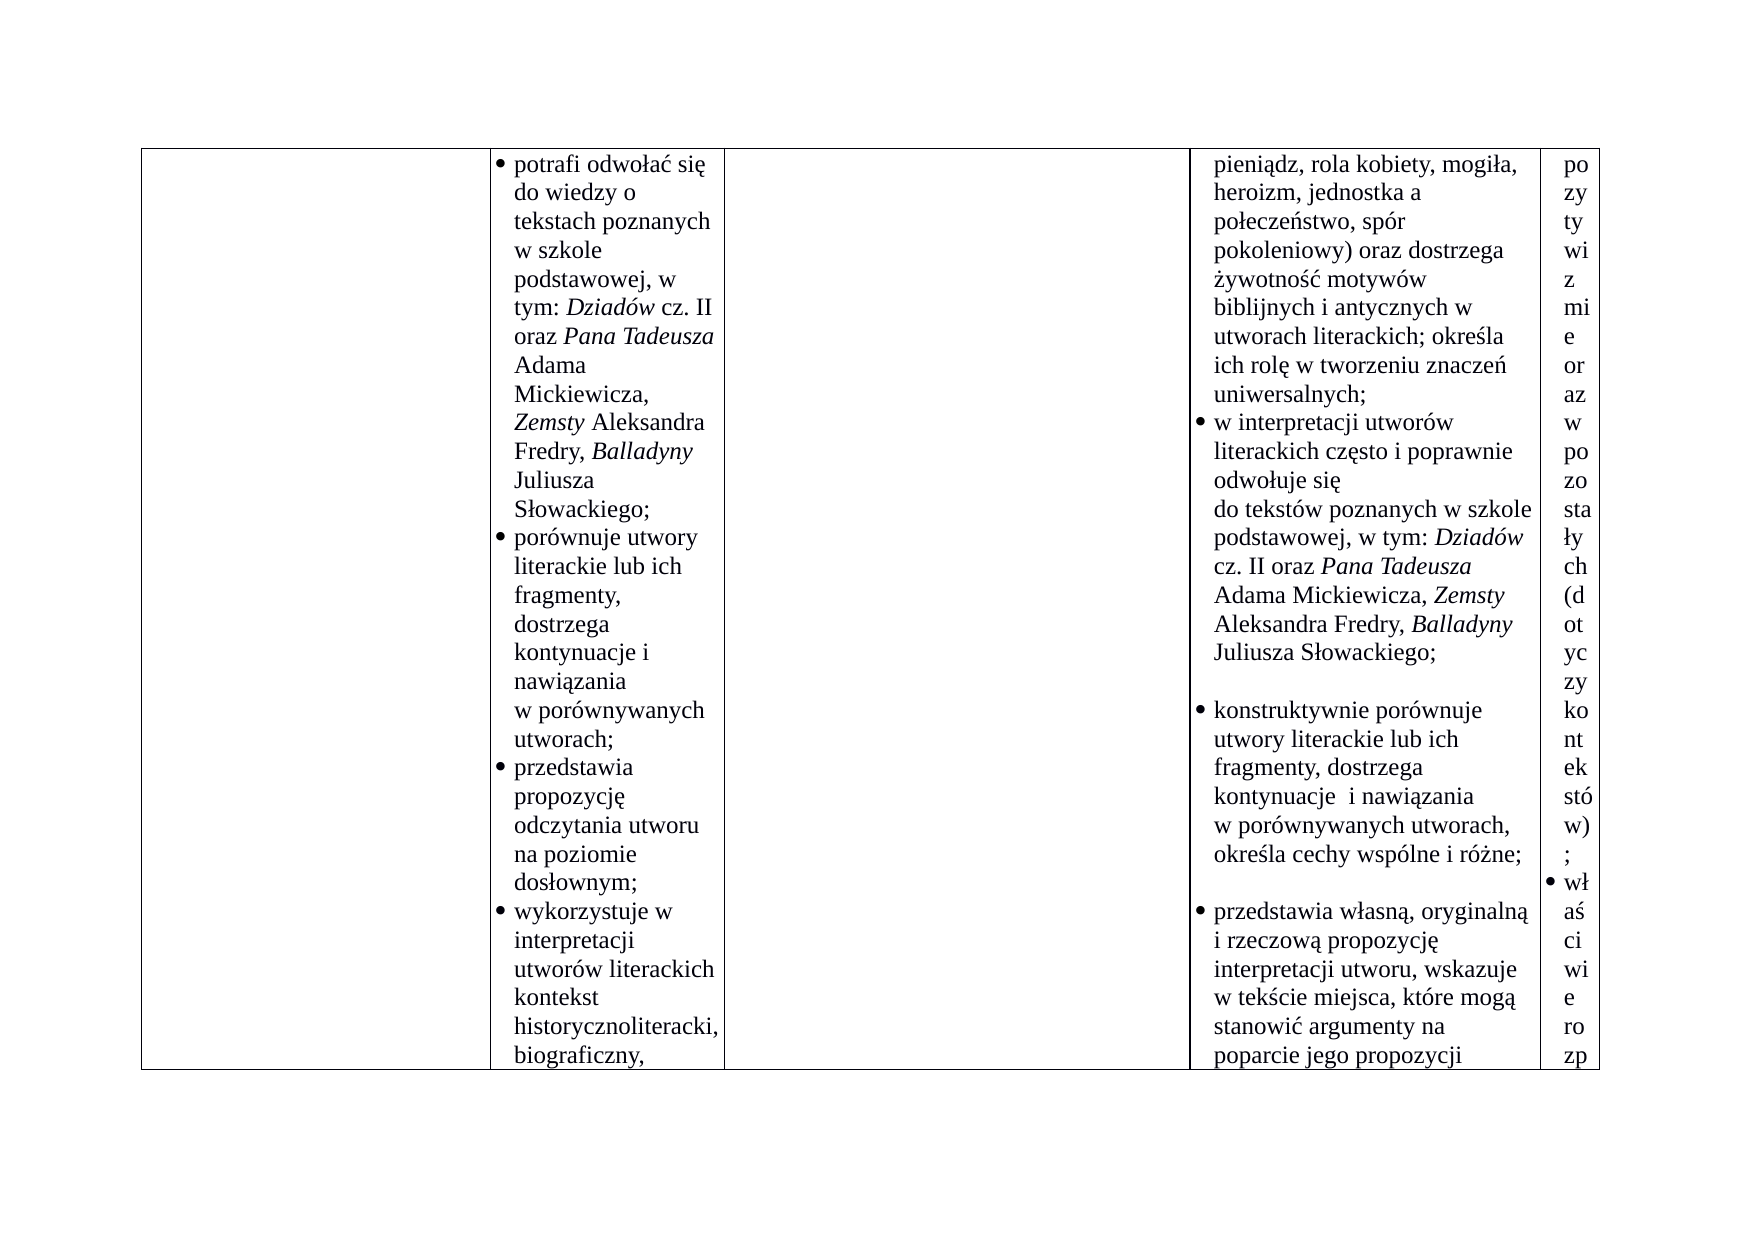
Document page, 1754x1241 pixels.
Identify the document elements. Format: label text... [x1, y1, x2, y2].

table_cell rozumie podstawy podziału literatury na epoki; wymienia epoki literackie w porządku chronologicznym od starożytności do pozytywizmu; z pomocą nauczyciela sytuuje utwory literackie w poszczególnych okresach, w szczególności w romantyzmie i w pozytywizmie; na ogół trafnie rozpoznaje konwencje literackie: realistyczną i fantastyczną; rozróżnia podstawowe gatunki epickie, liryczne, dramatyczne i częściowo gatunki synkretyczne, w tym: gatunki poznane w szkole podstawowej oraz odę, dramat romantyczny, powieść realistyczną, powieść naturalistyczną, powieść historyczną, powieść o tematyce współczesnej, lament; rozpoznaje w tekście literackim środki wyrazu artystycznego poznane w szkole podstawowej oraz niektóre środki znaczeniowe, leksykalne (np. frazeologizmy), składniowe (np. wyliczenie), i wersyfikacyjne (np. przerzutnię); przy pomocy nauczyciela interpretuje treści alegoryczne i symboliczne utworu literackiego; na ogół trafnie rozpoznaje w tekstach literackich: komizm, humor, tragizm, patos; na poziomie ogólnym rozumie pojęcie groteski; zna i przy pomocy nauczyciela rozumie treść utworów wskazanych w podstawie programowej jako lektury obowiązkowe dla zakresu podstawowego (Adam Mickiewicz, Oda do młodości; wybrane ballady, w tym Romantyczność; wybrane sonety z cyklu Sonety krymskie oraz inne wiersze; Konrad Wallenrod; Dziady cz. III; Juliusz Słowacki, Kordian, wybrane wiersze, w tym Grób Agamemnona (fragmenty), Testament mój; Zygmunt Krasiński, Nie-Boska komedia; Cyprian Norwid, wybrane wiersze; Bolesław Prus, Lalka, Z legend dawnego Egiptu; Eliza Orzeszkowa, Gloria victis; Henryk Sienkiewicz, Potop; Adam Asnyk, wybór wierszy; Fiodor Dostojewski, Zbrodnia i kara); na poziomie ogólnym rozpoznaje tematykę i problematykę omawianych tekstów romantycznych i pozytywistycznych; na poziomie ogólnym i przy pomocy nauczyciela rozpoznaje sposoby kreowania w utworze literackim: świata przedstawionego (fabuły, bohaterów, akcji, wątków, motywów), narracji, sytuacji lirycznej; rozumie pojęcie motywu literackiego i toposu, rozpoznaje podstawowe motywy i toposy, np. ojczyzna, artysta – wieszcz, cierpienie, miłość; z pomocą nauczyciela odwołuje się do wybranych tekstów poznanych w szkole podstawowej, w tym: Dziadów cz. II oraz Pana Tadeusza Adama Mickiewicza, Zemsty Aleksandra Fredry, Balladyny Juliusza Słowackiego; podejmuje próbę porównywania utworów literackich lub ich fragmentów; przedstawia z pomocą nauczyciela propozycję odczytania utworu na poziomie dosłownym; z pomocą nauczyciela wykorzystuje w interpretacji utworów literackich kontekst historycznoliteracki i biograficzny; rozpoznaje obecne w utworach literackich wybrane wartości uniwersalne, np. dobro, piękno, prawda, miłość; i narodowe, np. tradycja; [142, 149, 490, 1069]
table_cell rozumie podstawy podziału literatury na epoki: starożytność, średniowiecze, renesans, barok, oświecenie, romantyzm, pozytywizm; wymienia epoki literackie w porządku chronologicznym od starożytności do pozytywizmu; sytuuje utwory literackie w poszczególnych okresach, w szczególności w romantyzmie i w pozytywizmie; rozpoznaje konwencje literackie: realistyczną, fantastyczną, symboliczną; poprawnie rozróżnia podstawowe gatunki epickie, liryczne, dramatyczne i częściowo gatunki synkretyczne, w tym: gatunki poznane w szkole podstawowej oraz odę, sonet, dramat romantyczny, powieść realistyczną, powieść naturalistyczną, powieść o tematyce współczesnej, lament; rozpoznaje w tekście literackim środki wyrazu artystycznego poznane w szkole podstawowej oraz środki znaczeniowe (np. peryfrazę), leksykalne (np. frazeologizmy), składniowe (np. powtórzenie, wyliczenie), wersyfikacyjne (np. przerzutnię); próbuje określić ich funkcje w utworze literackim; interpretuje treści alegoryczne i symboliczne utworu literackiego; rozpoznaje w tekstach literackich: ironię, komizm, tragizm, humor, patos; rozumie pojęcie groteski i potrafi wymienić jej cechy; rozpoznaje ją w tekstach omawianych epok; wykazuje się znajomością i zrozumieniem treści utworów wskazanych w podstawie programowej jako lektury obowiązkowe dla zakresu podstawowego (Adam Mickiewicz, Oda do młodości; wybrane ballady, w tym Romantyczność; wybrane sonety z cyklu Sonety krymskie oraz inne wiersze; Konrad Wallenrod; Dziady cz. III; Juliusz Słowacki, Kordian, wybrane wiersze, w tym Grób Agamemnona (fragmenty), Testament mój; Zygmunt Krasiński, Nie-Boska komedia; Cyprian Norwid, wybrane wiersze; Bolesław Prus, Lalka, Z legend dawnego Egiptu; Eliza Orzeszkowa, Gloria victis; Henryk Sienkiewicz, Potop; Adam Asnyk, wybór wierszy; Fiodor Dostojewski, Zbrodnia i kara); rozpoznaje tematykę i problematykę omawianych tekstów oraz jej związek z programami i ideami epoki literackiej; rozpoznaje sposoby kreowania w utworze literackim: świata przedstawionego (fabuły, bohaterów, akcji, wątków, motywów), narracji, sytuacji lirycznej; podejmuje próbę ich interpretacji i wartościowania; rozumie pojęcie motywu literackiego i toposu, rozpoznaje podstawowe motywy i toposy: sen, ojczyzna, artysta – wieszcz, cierpienie, samotność, bunt, rewolucja, wolność, miłość, podróż, młodość, prometeizm; praca, miasto, przyroda, pieniądz, rola kobiety, mogiła, heroizm, jednostka a społeczeństwo, spór pokoleniowy; potrafi odwołać się do wiedzy o tekstach poznanych w szkole podstawowej, w tym: Dziadów cz. II oraz Pana Tadeusza Adama Mickiewicza, Zemsty Aleksandra Fredry, Balladyny Juliusza Słowackiego; porównuje utwory literackie lub ich fragmenty, dostrzega kontynuacje i nawiązania w porównywanych utworach; przedstawia propozycję odczytania utworu na poziomie dosłownym; wykorzystuje w interpretacji utworów literackich kontekst historycznoliteracki, biograficzny, kulturowy; rozpoznaje obecne w utworach literackich wartości uniwersalne, np. dobro, piękno, miłość, prawda, wolność, odwaga, altruizm, odpowiedzialność, tolerancja; i narodowe, np. tradycja, patriotyzm. [491, 149, 724, 1069]
table_cell rozumie podział literatury na epoki i procesy z tym związane; wymienia epoki literackie w porządku chronologicznym od starożytności do pozytywizmu; sytuuje utwory literackie w poszczególnych okresach, w szczególności w preromantyzmie, romantyzmie i w pozytywizmie oraz w pozostałych (dotyczy nawiązań i kontekstów); właściwie rozpoznaje konwencje literackie i precyzyjnie określa ich cechy w utworach (realistyczną, fantastyczną, symboliczną, groteskową, naturalistyczną i mimetyczną); rozumie pojęcie genologii; rozróżnia gatunki epickie, liryczne, dramatyczne i synkretyczne, w tym: gatunki poznane w szkole podstawowej oraz odę, sonet i jego rodzaje, dramat romantyczny, powieść poetycką, powieść gotycką, powieść grozy, powieść epistolarną, hymn, testament poetycki, powieść realistyczną, powieść naturalistyczną, powieść historyczną, powieść o tematyce współczesnej, lament; wymienia cechy gatunkowe; trafnie rozpoznaje w tekście literackim środki wyrazu artystycznego poznane w szkole podstawowej oraz środki znaczeniowe: oksymoron, peryfrazę, eufonię, hiperbolę; leksykalne, w tym frazeologizmy; składniowe: antytezę, paralelizm, wyliczenie, epiforę, elipsę; wersyfikacyjne, w tym przerzutnię; określa ich funkcje (np.: ożywienie obrazu poetyckiego); wie, co jest dominantą stylistyczną ukształtowania danego utworu; samodzielnie i wnikliwie interpretuje treści alegoryczne i symboliczne utworu literackiego; rozpoznaje w tekstach literackich: ironię i autoironię, komizm, tragizm, humor, patos; określa ich funkcje w tekście i rozumie wartościujący charakter; omawia użycie ironii; rozumie pojęcie groteski i potrafi wymienić jej cechy; rozpoznaje ją w tekstach omawianych epok oraz w tekstach będących nawiązaniami; określa jej artystyczny i wartościujący charakter; wykazuje się znajomością i zrozumieniem treści utworów wskazanych w podstawie programowej jako lektury obowiązkowe dla zakresu podstawowego (Adam Mickiewicz, Oda do młodości; wybrane ballady, w tym Romantyczność; wybrane sonety z cyklu Sonety krymskie oraz inne wiersze; Konrad Wallenrod; Dziady cz. III; Juliusz Słowacki; Kordian, wybrane wiersze, w tym Grób Agamemnona (fragmenty), Testament mój; Zygmunt Krasiński, Nie-Boska komedia; Cyprian Norwid, wybrane wiersze; Bolesław Prus, Lalka, Z legend dawnego Egiptu; Eliza Orzeszkowa, Gloria victis; Henryk Sienkiewicz, Potop; Adam Asnyk, wybór wierszy; Fiodor Dostojewski, Zbrodnia i kara); rozpoznaje tematykę i problematykę omawianych tekstów oraz jej związek z programami i ideami epoki literackiej; zjawiskami społecznymi, historycznymi, egzystencjalnymi i estetycznymi (np. gotycyzm, ludowość, orientalizm, szekspiryzm, historyzm, determinizm dziejowy; irracjonalizm, spirytualizm, mistycyzm, metafizyka, indywidualizm; koncepcja ratowania ojczyzny; panteizm, prowidencjalizm, werteromania, frenezja romantyczna; realizm, naturalizm, empiryzm, utylitaryzm, scjentyzm, organicyzm, ewolucjonizm, marksizm, egalitaryzm; zmiany cywilizacyjne, asymilacja Żydów, emancypacja kobiet, praca organiczna, praca u podstaw) i poddaje ją refleksji; rozpoznaje sposoby kreowania w utworze literackim: świata przedstawionego (fabuły, bohaterów, akcji, wątków, motywów), narracji, sytuacji lirycznej; interpretuje je i wartościuje (np.: werteryzm, bohater werteryczny, bajronizm, bohater bajroniczny, faustyzm, bohater faustyczny; kostium historyczny); definiuje nowy typ bohatera; wskazuje podobieństwa i różnice w kreacji bohatera romantycznego, udowadnia jego złożoną osobowość i rozdarcie wewnętrzne; rozumie pojęcie motywu literackiego i toposu, rozpoznaje motywy i toposy (np. sen, ojczyzna, artysta – wieszcz, cierpienie, samotność, bunt, rewolucja, wolność, miłość, podróż, młodość, prometeizm, zbrodnia, okrucieństwo, obłęd, szaleństwo, strach, groza, grób, psychomachia, metamorfoza; motywy akwatyczne, nostalgia; topos homo viator, walka; praca, miasto, przyroda, pieniądz, rola kobiety, mogiła, heroizm, jednostka a połeczeństwo, spór pokoleniowy) oraz dostrzega żywotność motywów biblijnych i antycznych w utworach literackich; określa ich rolę w tworzeniu znaczeń uniwersalnych; w interpretacji utworów literackich często i poprawnie odwołuje się do tekstów poznanych w szkole podstawowej, w tym: Dziadów cz. II oraz Pana Tadeusza Adama Mickiewicza, Zemsty Aleksandra Fredry, Balladyny Juliusza Słowackiego; konstruktywnie porównuje utwory literackie lub ich fragmenty, dostrzega kontynuacje i nawiązania w porównywanych utworach, określa cechy wspólne i różne; przedstawia własną, oryginalną i rzeczową propozycję interpretacji utworu, wskazuje w tekście miejsca, które mogą stanowić argumenty na poparcie jego propozycji interpretacyjnej; odwołuje się do własnych doświadczeń i obserwacji oraz wybranych tekstów kultury; wykorzystuje w interpretacji utworów literackich potrzebne konteksty, szczególnie kontekst historycznoliteracki, historyczny, polityczny, kulturowy, filozoficzny, biograficzny, mitologiczny, biblijny, egzystencjalny i inne; trafnie rozpoznaje obecne w utworach literackich wartości uniwersalne (prawda, dobro, miłość, wolność, odwaga, altruizm, piękno, tolerancja, odpowiedzialność) i narodowe (symbole narodowe, tradycja narodowa, patriotyzm, tożsamość); określa dokładnie ich rolę i związek z problematyką utworu oraz znaczenie dla budowania własnego systemu wartości. [1191, 149, 1540, 1069]
table_cell rozumie podział literatury na epoki: starożytność, średniowiecze, renesans, barok, oświecenie, romantyzm, pozytywizm; wymienia epoki literackie w porządku chronologicznym od starożytności do pozytywizmu; sytuuje utwory literackie w poszczególnych okresach, w szczególności w preromantyzmie, romantyzmie i w pozytywizmie; rozpoznaje konwencje literackie i określa ich cechy w utworach (realistyczną, fantastyczną, symboliczną, groteskową, naturalistyczną, mimetyczną); rozumie pojęcie genologii; rozróżnia gatunki epickie, liryczne, dramatyczne i synkretyczne, w tym: gatunki poznane w szkole podstawowej oraz odę, sonet, dramat romantyczny, powieść poetycką, powieść gotycką, powieść grozy, powieść epistolarną, hymn, testament poetycki, powieść realistyczną, powieść naturalistyczną, powieść historyczną, powieść o tematyce współczesnej, lament; rozpoznaje w tekście literackim środki wyrazu artystycznego poznane w szkole podstawowej oraz środki znaczeniowe (np. peryfrazę, hiperbolę); leksykalne, w tym frazeologizmy; składniowe (anaforę, epiforę, paralelizm, wyliczenie); wersyfikacyjne (w tym przerzutnię); określa ich funkcje; interpretuje treści alegoryczne i symboliczne utworu literackiego; rozpoznaje w tekstach literackich: ironię i autoironię, komizm, tragizm, humor, patos; określa ich funkcje w tekście; rozumie ich wartościujący charakter; rozumie pojęcie groteski i potrafi wymienić jej cechy; rozpoznaje ją w tekstach omawianych epok (np. w balladzie Rybka Adama Mickiewicza) oraz w tekstach będących nawiązaniami; wykazuje się znajomością i zrozumieniem treści utworów wskazanych w podstawie programowej jako lektury obowiązkowe dla zakresu podstawowego (Adam Mickiewicz, Oda do młodości; wybrane ballady, w tym Romantyczność; wybrane sonety z cyklu Sonety krymskie oraz inne wiersze; Konrad Wallenrod; Dziady cz. III; Juliusz Słowacki, Kordian, wybrane wiersze, w tym Grób Agamemnona (fragmenty), Testament mój; Zygmunt Krasiński, Nie-Boska komedia; Cyprian Norwid, wybrane wiersze; Bolesław Prus, Lalka, Z legend dawnego Egiptu; Eliza Orzeszkowa, Gloria victis; Henryk Sienkiewicz, Potop; Adam Asnyk, wybór wierszy; Fiodor Dostojewski, Zbrodnia i kara); rozpoznaje tematykę i problematykę omawianych tekstów oraz jej związek z programami i ideami epoki literackiej; zjawiskami społecznymi, historycznymi, egzystencjalnymi i estetycznymi (np. gotycyzm, ludowość, orientalizm, szekspiryzm, historyzm, determinizm dziejowy; irracjonalizm, spirytualizm, mistycyzm, metafizyka, indywidualizm; koncepcja ratowania ojczyzny; panteizm, prowidencjalizm, werteromania, frenezja romantyczna; realizm, naturalizm, empiryzm, utylitaryzm, scjentyzm, organicyzm, ewolucjonizm, marksizm, egalitaryzm; zmiany cywilizacyjne, asymilacja Żydów, emancypacja kobiet, praca organiczna, praca u podstaw) i poddaje ją refleksji; rozpoznaje sposoby kreowania w utworze literackim: świata przedstawionego (fabuły, bohaterów, akcji, wątków, motywów), narracji, sytuacji lirycznej; interpretuje je i wartościuje (np.: werteryzm, bohater werteryczny, bajronizm, bohater bajroniczny, faustyzm, bohater faustyczny; kostium historyczny); rozumie pojęcie motywu literackiego i toposu, rozpoznaje motywy i toposy (np. sen, ojczyzna, artysta – wieszcz, cierpienie, samotność, bunt, rewolucja, wolność, miłość, podróż, młodość, prometeizm, zbrodnia, okrucieństwo, obłęd, szaleństwo, strach, groza, grób, psychomachia; motywy akwatyczne; topos homo viator, praca, walka; miasto, przyroda, pieniądz, rola kobiety, mogiła, heroizm, jednostka a społeczeństwo, spór pokoleniowy) oraz dostrzega żywotność motywów biblijnych i antycznych w utworach literackich; określa ich rolę w tworzeniu znaczeń uniwersalnych; w interpretacji utworów literackich odwołuje się do tekstów poznanych w szkole podstawowej, w tym: Dziadów cz. II oraz Pana Tadeusza Adama Mickiewicza, Zemsty Aleksandra Fredry, Balladyny Juliusza Słowackiego; porównuje utwory literackie lub ich fragmenty, dostrzega kontynuacje i nawiązania w porównywanych utworach, określa cechy wspólne i różne; przedstawia propozycję interpretacji utworu, wskazuje w tekście miejsca, które mogą stanowić argumenty na poparcie jego propozycji interpretacyjnej; wykorzystuje w interpretacji utworów literackich potrzebne konteksty, szczególnie kontekst historycznoliteracki, historyczny, polityczny, kulturowy, filozoficzny, biograficzny, mitologiczny, biblijny, egzystencjalny; rozpoznaje obecne w utworach literackich wartości uniwersalne, np. prawda, dobro, piękno, miłość, wolność, odwaga, altruizm, tolerancja, odpowiedzialność; i narodowe, np.: symbole narodowe, tradycja narodowa, patriotyzm, tożsamość; określa ich rolę i związek z problematyką utworu oraz znaczenie dla budowania własnego systemu wartości. [725, 149, 1189, 1069]
